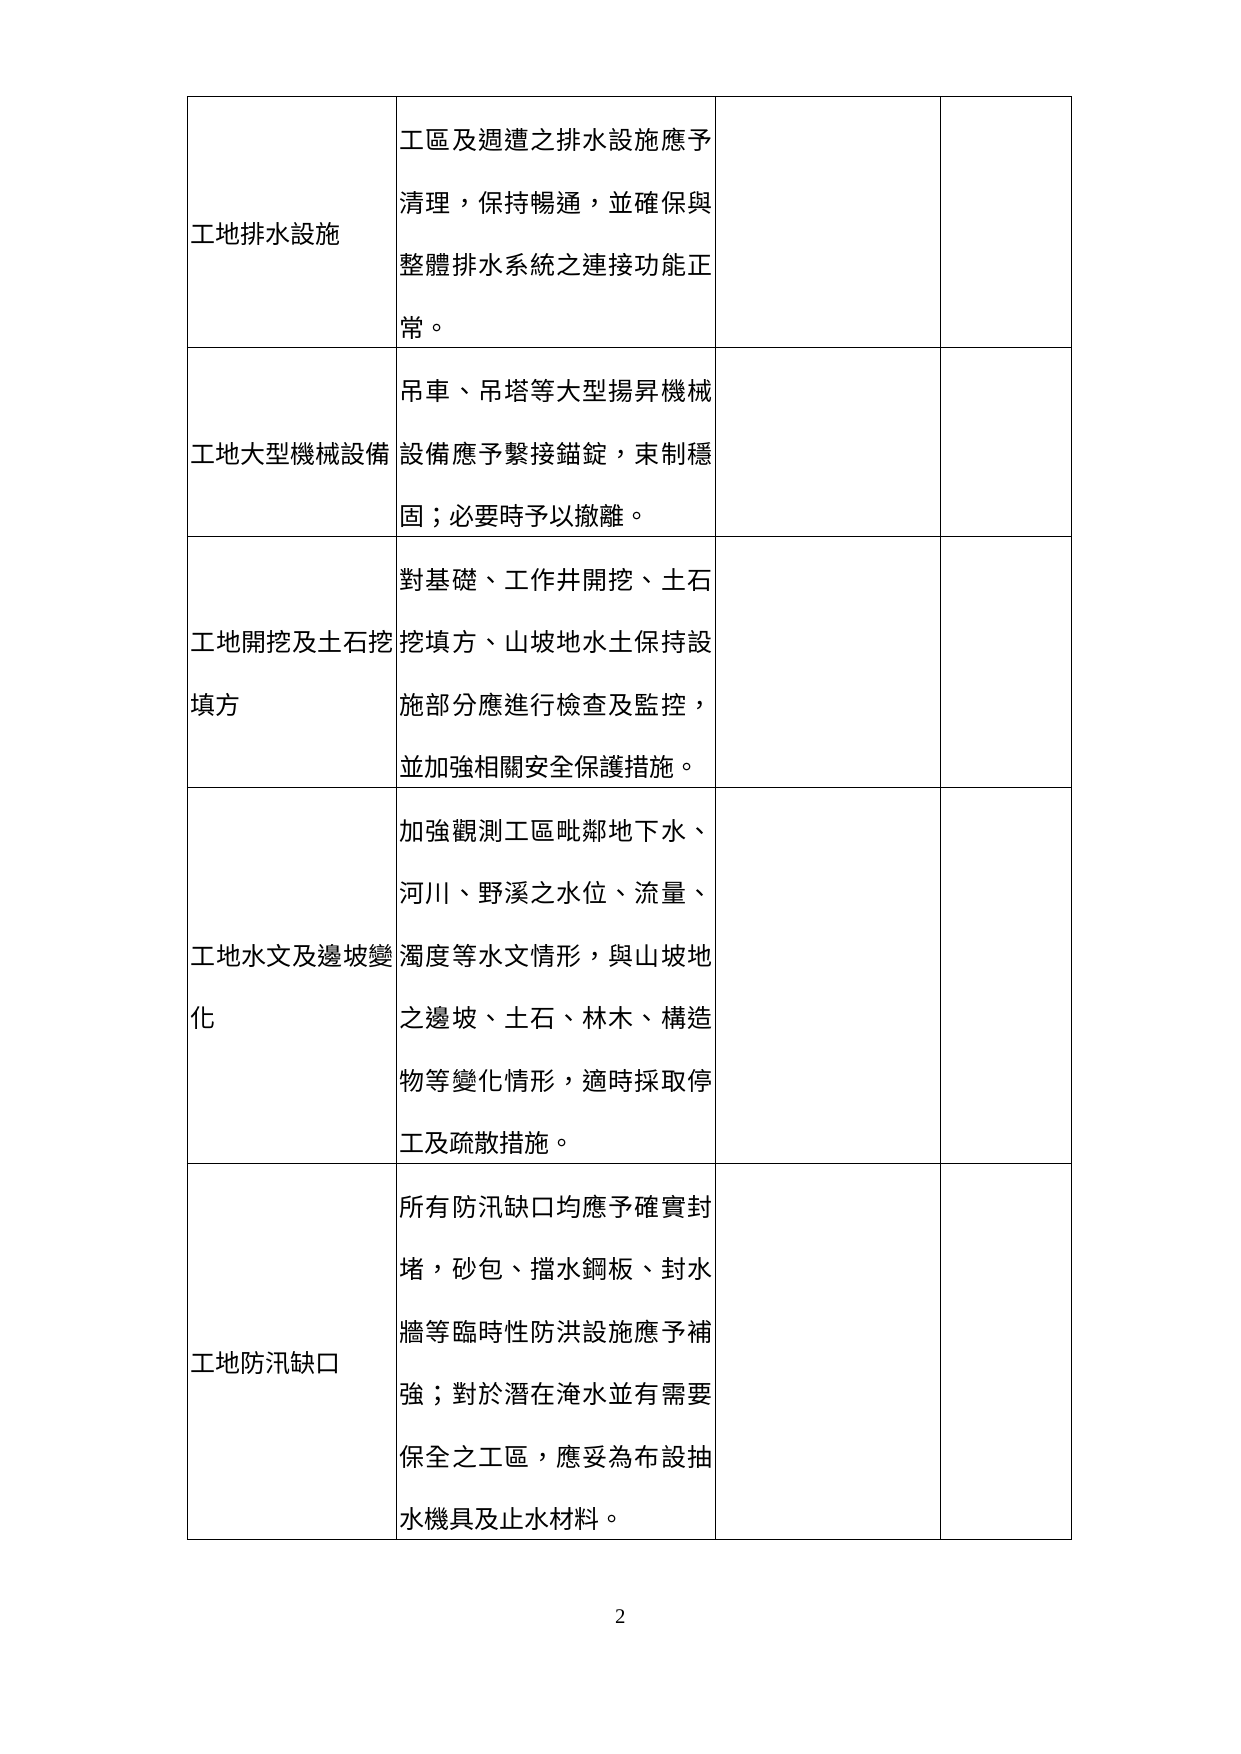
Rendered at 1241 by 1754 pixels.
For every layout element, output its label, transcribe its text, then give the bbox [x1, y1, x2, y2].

table_cell [941, 537, 1071, 787]
table_cell 工區及週遭之排水設施應予清理，保持暢通，並確保與整體排水系統之連接功能正常。 [397, 97, 715, 347]
table_cell 工地大型機械設備 [188, 348, 396, 536]
table_cell 工地排水設施 [188, 97, 396, 347]
table_cell [716, 537, 940, 787]
table_cell [716, 1164, 940, 1539]
table_cell [716, 348, 940, 536]
table_cell 工地防汛缺口 [188, 1164, 396, 1539]
table_cell [941, 97, 1071, 347]
table_cell [716, 97, 940, 347]
table_cell [716, 788, 940, 1163]
table_cell 工地水文及邊坡變化 [188, 788, 396, 1163]
table_cell 吊車、吊塔等大型揚昇機械設備應予繫接錨錠，束制穩固；必要時予以撤離。 [397, 348, 715, 536]
table_cell 對基礎、工作井開挖、土石挖填方、山坡地水土保持設施部分應進行檢查及監控，並加強相關安全保護措施。 [397, 537, 715, 787]
table_cell [941, 1164, 1071, 1539]
table_cell [941, 788, 1071, 1163]
table_cell 加強觀測工區毗鄰地下水、河川、野溪之水位、流量、濁度等水文情形，與山坡地之邊坡、土石、林木、構造物等變化情形，適時採取停工及疏散措施。 [397, 788, 715, 1163]
table_cell 所有防汛缺口均應予確實封堵，砂包、擋水鋼板、封水牆等臨時性防洪設施應予補強；對於潛在淹水並有需要保全之工區，應妥為布設抽水機具及止水材料。 [397, 1164, 715, 1539]
table_cell [941, 348, 1071, 536]
table_cell 工地開挖及土石挖填方 [188, 537, 396, 787]
